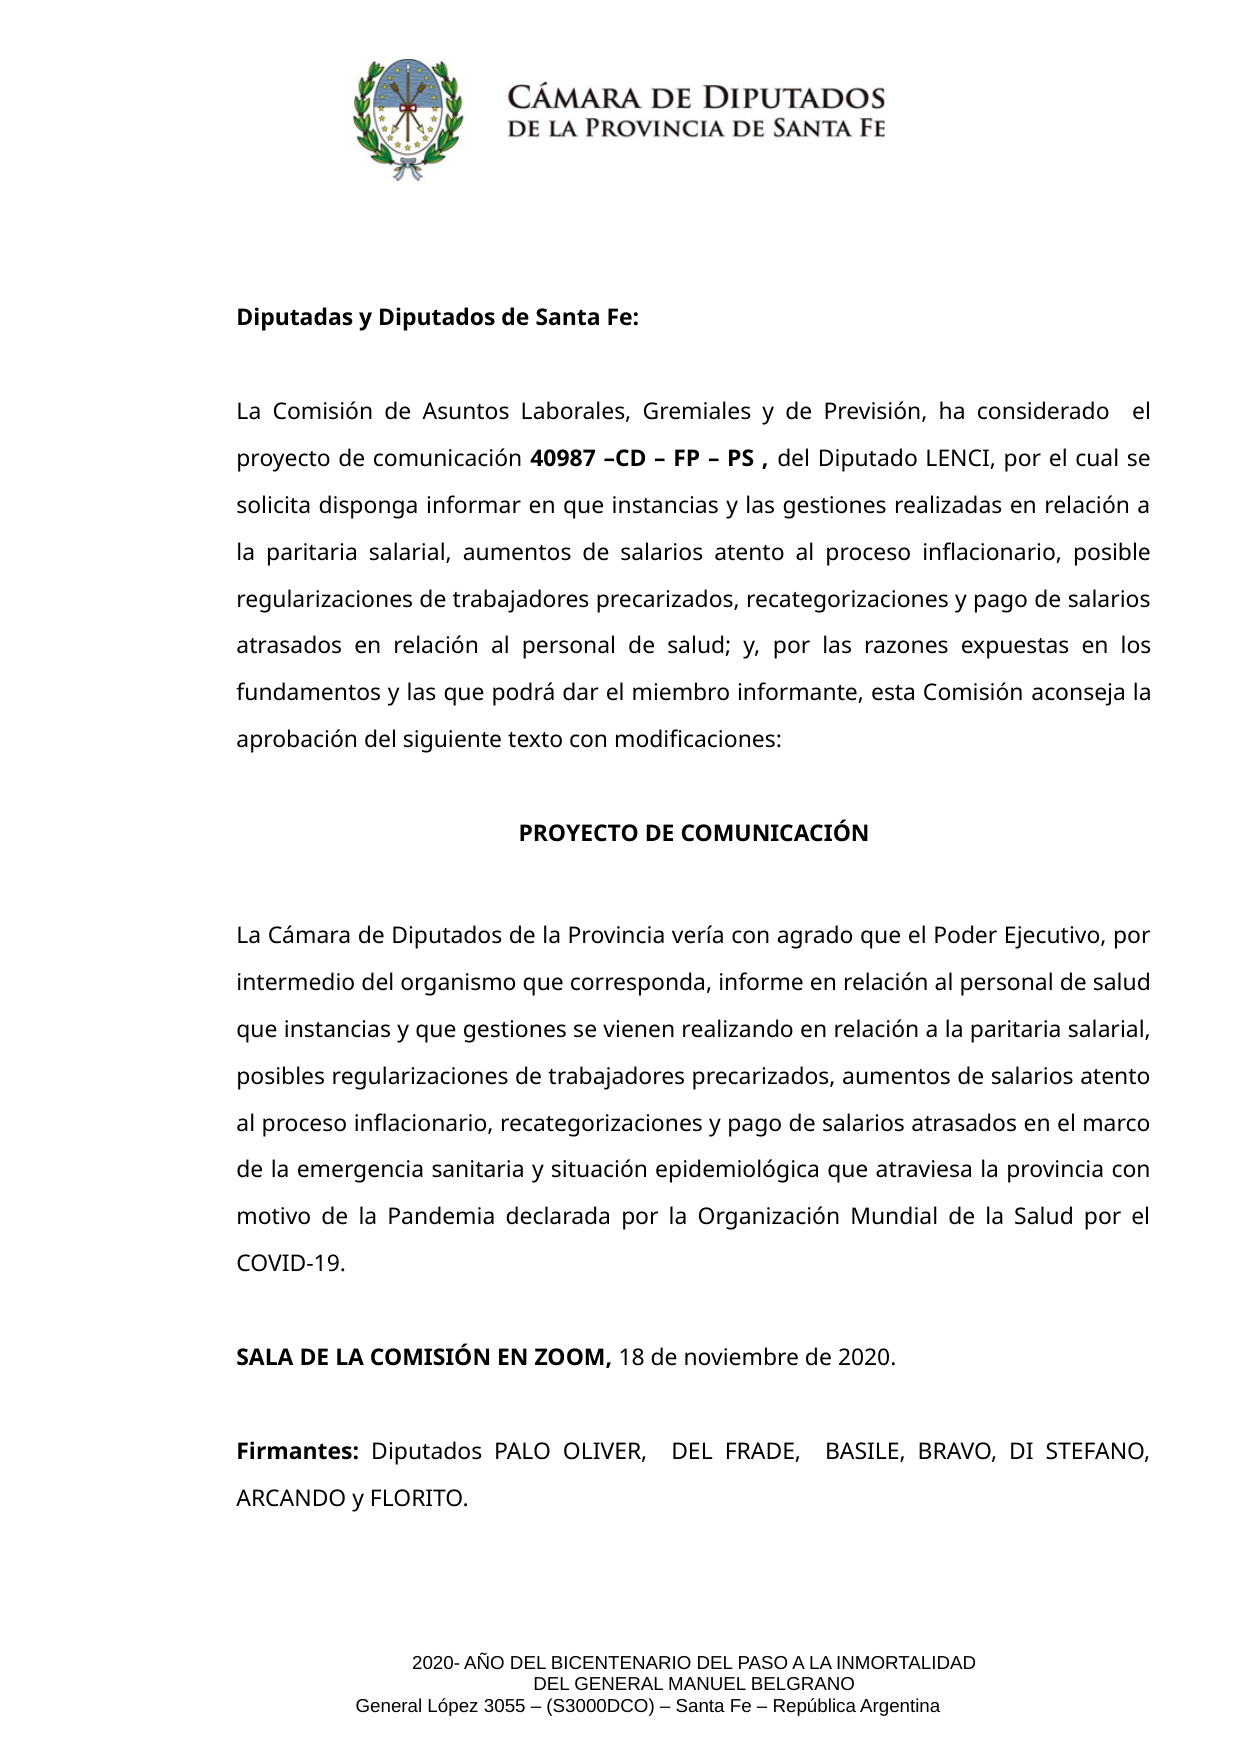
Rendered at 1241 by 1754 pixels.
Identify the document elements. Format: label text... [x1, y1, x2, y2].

text La Cámara de Diputados de la Provincia vería con agrado que el Poder Ejecutivo, por intermedio del organismo que corresponda, informe en relación al personal de salud que instancias y que gestiones se vienen realizando en relación a la paritaria salarial, posibles regularizaciones de trabajadores precarizados, aumentos de salarios atento al proceso inflacionario, recategorizaciones y pago de salarios atrasados en el marco de la emergencia sanitaria y situación epidemiológica que atraviesa la provincia con motivo de la Pandemia declarada por la Organización Mundial de la Salud por el COVID-19. [236, 919, 1152, 1278]
text La Comisión de Asuntos Laborales, Gremiales y de Previsión, ha considerado el proyecto de comunicación 40987 –CD – FP – PS , del Diputado LENCI, por el cual se solicita disponga informar en que instancias y las gestiones realizadas en relación a la paritaria salarial, aumentos de salarios atento al proceso inflacionario, posible regularizaciones de trabajadores precarizados, recategorizaciones y pago de salarios atrasados en relación al personal de salud; y, por las razones expuestas en los fundamentos y las que podrá dar el miembro informante, esta Comisión aconseja la aprobación del siguiente texto con modificaciones: [236, 395, 1152, 754]
text Firmantes: Diputados PALO OLIVER, DEL FRADE, BASILE, BRAVO, DI STEFANO, ARCANDO y FLORITO. [236, 1435, 1152, 1513]
text Diputadas y Diputados de Santa Fe: [236, 301, 1152, 332]
text PROYECTO DE COMUNICACIÓN [236, 817, 1152, 848]
text SALA DE LA COMISIÓN EN ZOOM, 18 de noviembre de 2020. [236, 1341, 1152, 1372]
